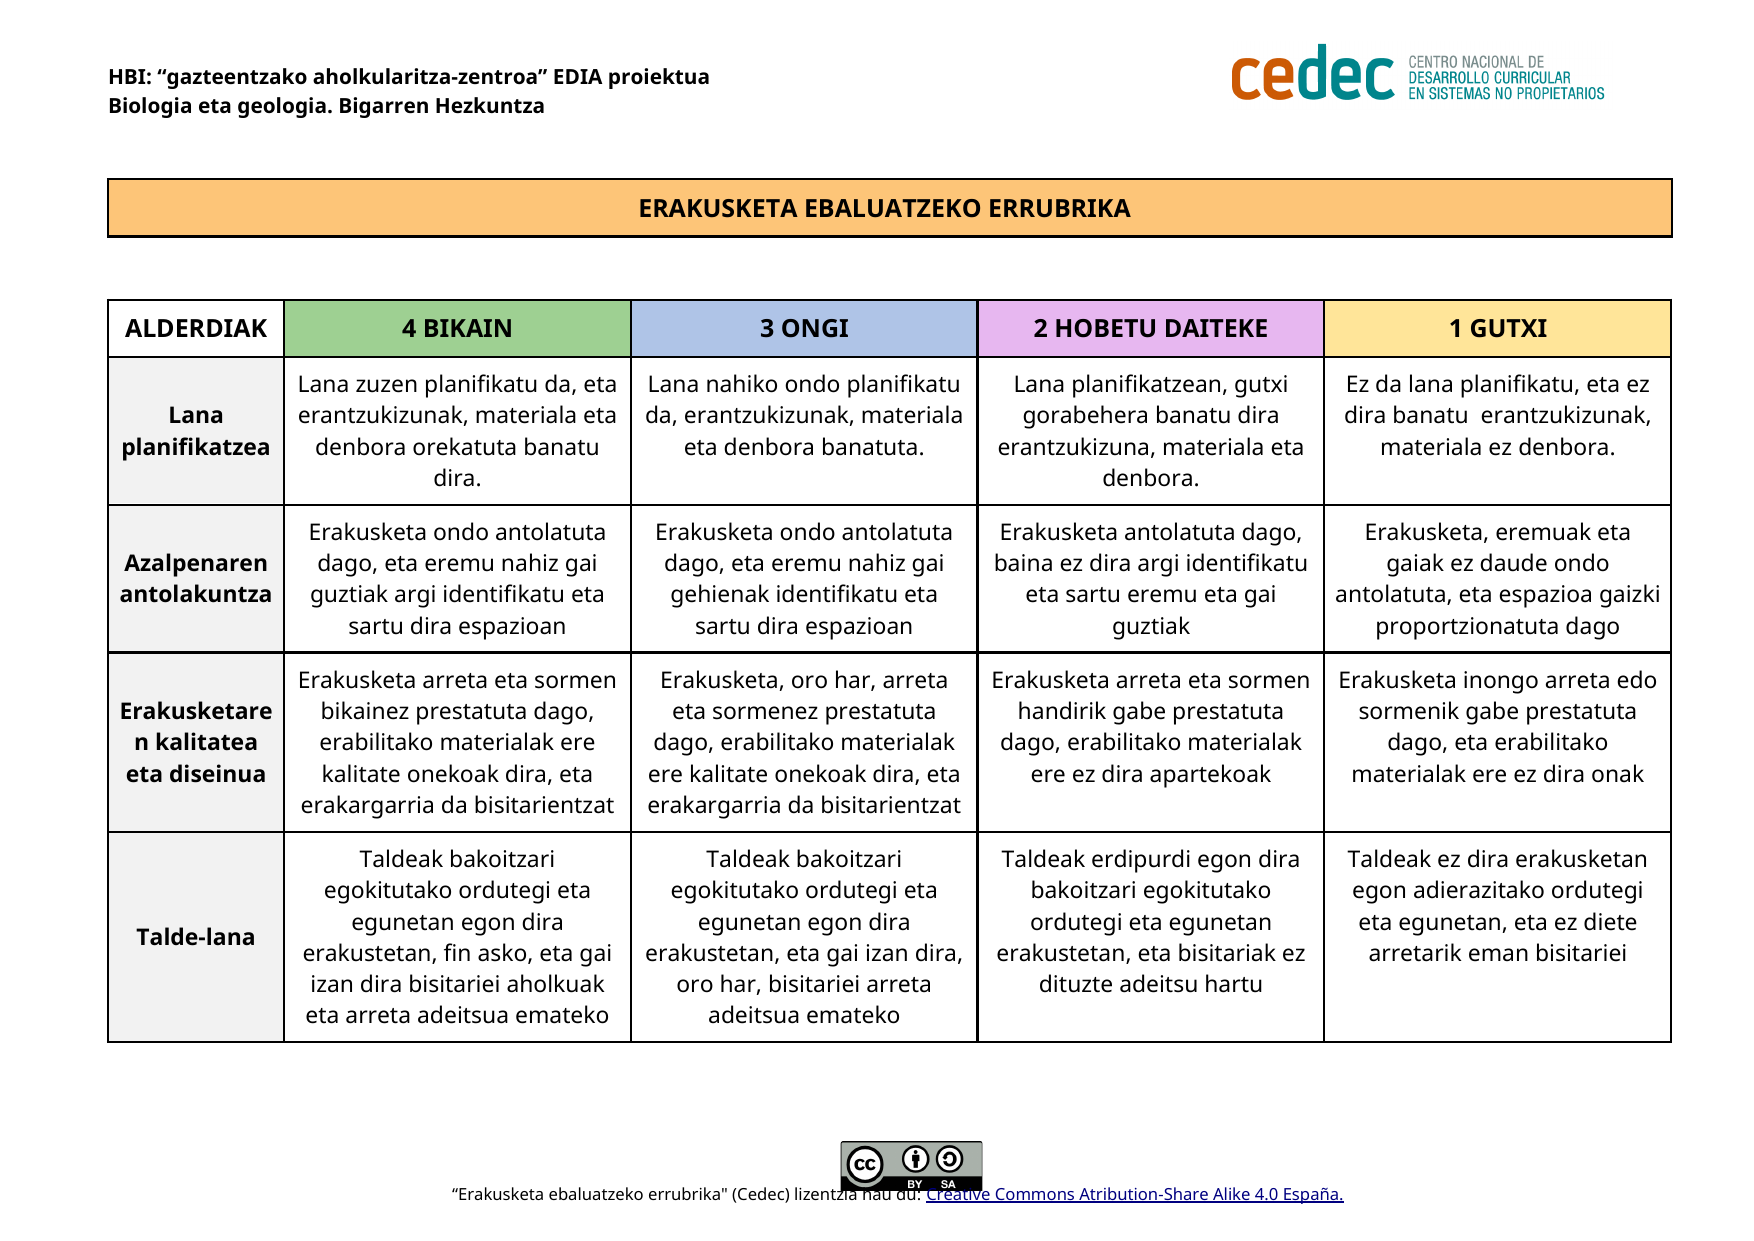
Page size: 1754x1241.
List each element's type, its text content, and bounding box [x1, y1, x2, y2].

table_header 3 ONGI [632, 301, 976, 356]
table_cell Erakusketaren kalitatea eta diseinua [109, 654, 283, 831]
table_cell Azalpenaren antolakuntza [109, 506, 283, 651]
table_cell Taldeak bakoitzari egokitutako ordutegi eta egunetan egon dira erakustetan, eta gai izan dira, oro har, bisitariei arreta adeitsua emateko [632, 833, 976, 1041]
table_cell Ez da lana planifikatu, eta ez dira banatu erantzukizunak, materiala ez denbora. [1325, 358, 1670, 503]
table_cell Lana planifikatzea [109, 358, 283, 503]
table_cell Erakusketa, oro har, arreta eta sormenez prestatuta dago, erabilitako materialak ere kalitate onekoak dira, eta erakargarria da bisitarientzat [632, 654, 976, 831]
table_cell Lana planifikatzean, gutxi gorabehera banatu dira erantzukizuna, materiala eta denbora. [979, 358, 1323, 503]
table_cell Erakusketa ondo antolatuta dago, eta eremu nahiz gai gehienak identifikatu eta sartu dira espazioan [632, 506, 976, 651]
table_header 1 GUTXI [1325, 301, 1670, 356]
table_header 2 HOBETU DAITEKE [979, 301, 1323, 356]
table_cell Taldeak ez dira erakusketan egon adierazitako ordutegi eta egunetan, eta ez diete arretarik eman bisitariei [1325, 833, 1670, 1041]
table_cell Erakusketa arreta eta sormen handirik gabe prestatuta dago, erabilitako materialak ere ez dira apartekoak [979, 654, 1323, 831]
table_cell Talde-lana [109, 833, 283, 1041]
table_cell Lana nahiko ondo planifikatu da, erantzukizunak, materiala eta denbora banatuta. [632, 358, 976, 503]
table_cell Erakusketa antolatuta dago, baina ez dira argi identifikatu eta sartu eremu eta gai guztiak [979, 506, 1323, 651]
picture [1229, 41, 1613, 110]
table_cell Taldeak erdipurdi egon dira bakoitzari egokitutako ordutegi eta egunetan erakustetan, eta bisitariak ez dituzte adeitsu hartu [979, 833, 1323, 1041]
table_cell Erakusketa, eremuak eta gaiak ez daude ondo antolatuta, eta espazioa gaizki proportzionatuta dago [1325, 506, 1670, 651]
table_cell Erakusketa ondo antolatuta dago, eta eremu nahiz gai guztiak argi identifikatu eta sartu dira espazioan [285, 506, 630, 651]
table_cell Taldeak bakoitzari egokitutako ordutegi eta egunetan egon dira erakustetan, fin asko, eta gai izan dira bisitariei aholkuak eta arreta adeitsua emateko [285, 833, 630, 1041]
table_header ALDERDIAK [109, 301, 283, 356]
table_cell Erakusketa inongo arreta edo sormenik gabe prestatuta dago, eta erabilitako materialak ere ez dira onak [1325, 654, 1670, 831]
table_cell Lana zuzen planifikatu da, eta erantzukizunak, materiala eta denbora orekatuta banatu dira. [285, 358, 630, 503]
table_cell Erakusketa arreta eta sormen bikainez prestatuta dago, erabilitako materialak ere kalitate onekoak dira, eta erakargarria da bisitarientzat [285, 654, 630, 831]
table_header 4 BIKAIN [285, 301, 630, 356]
table_header ERAKUSKETA EBALUATZEKO ERRUBRIKA [109, 180, 1671, 235]
picture [840, 1141, 983, 1191]
